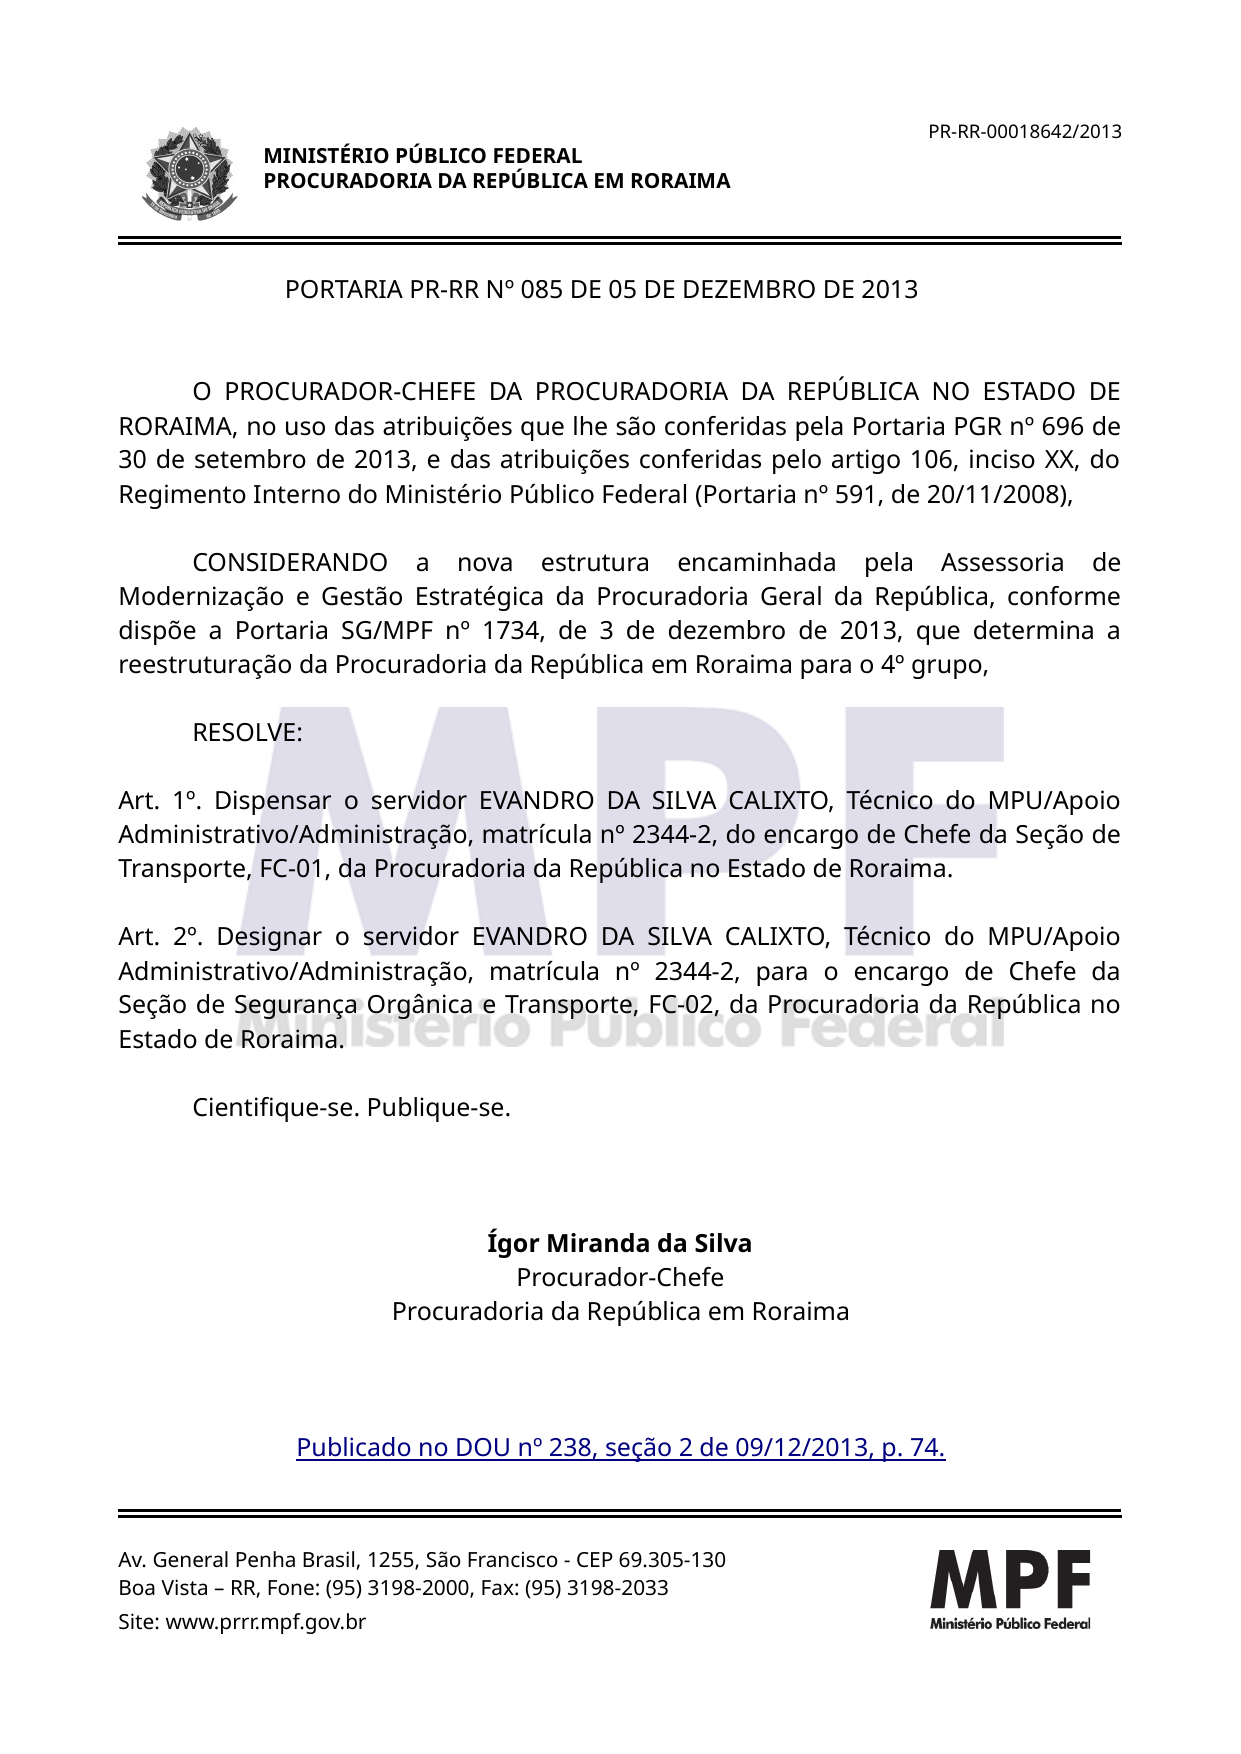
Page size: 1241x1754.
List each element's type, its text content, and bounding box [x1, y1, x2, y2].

picture [236, 749, 1004, 783]
text Procurador-Chefe [118, 1260, 1122, 1294]
text Cientifique-se. Publique-se. [118, 1089, 1122, 1123]
text PR-RR-00018642/2013 [192, 118, 1122, 143]
picture [930, 1550, 1091, 1629]
text CONSIDERANDO a nova estrutura encaminhada pela Assessoria de Modernização e Gestão Estratégica da Procuradoria Geral da República, conforme dispõe a Portaria SG/MPF nº 1734, de 3 de dezembro de 2013, que determina a reestruturação da Procuradoria da República em Roraima para o 4º grupo, [118, 544, 1122, 681]
text Procuradoria da República em Roraima [118, 1294, 1122, 1328]
text O PROCURADOR-CHEFE DA PROCURADORIA DA REPÚBLICA NO ESTADO DE RORAIMA, no uso das atribuições que lhe são conferidas pela Portaria PGR nº 696 de 30 de setembro de 2013, e das atribuições conferidas pelo artigo 106, inciso XX, do Regimento Interno do Ministério Público Federal (Portaria nº 591, de 20/11/2008), [118, 374, 1122, 510]
picture [142, 127, 238, 221]
picture [236, 885, 1004, 919]
text MINISTÉRIO PÚBLICO FEDERAL PROCURADORIA DA REPÚBLICA EM RORAIMA [239, 143, 1122, 193]
text Publicado no DOU nº 238, seção 2 de 09/12/2013, p. 74. [118, 1430, 1122, 1464]
text Art. 1º. Dispensar o servidor EVANDRO DA SILVA CALIXTO, Técnico do MPU/Apoio Administrativo/Administração, matrícula nº 2344-2, do encargo de Chefe da Seção de Transporte, FC-01, da Procuradoria da República no Estado de Roraima. [118, 783, 1122, 885]
text RESOLVE: [118, 715, 1122, 749]
text PORTARIA PR-RR Nº 085 DE 05 DE DEZEMBRO DE 2013 [118, 272, 1122, 306]
text Ígor Miranda da Silva [118, 1226, 1122, 1260]
text Art. 2º. Designar o servidor EVANDRO DA SILVA CALIXTO, Técnico do MPU/Apoio Administrativo/Administração, matrícula nº 2344-2, para o encargo de Chefe da Seção de Segurança Orgânica e Transporte, FC-02, da Procuradoria da República no Estado de Roraima. [118, 919, 1122, 1055]
picture [236, 707, 1004, 715]
